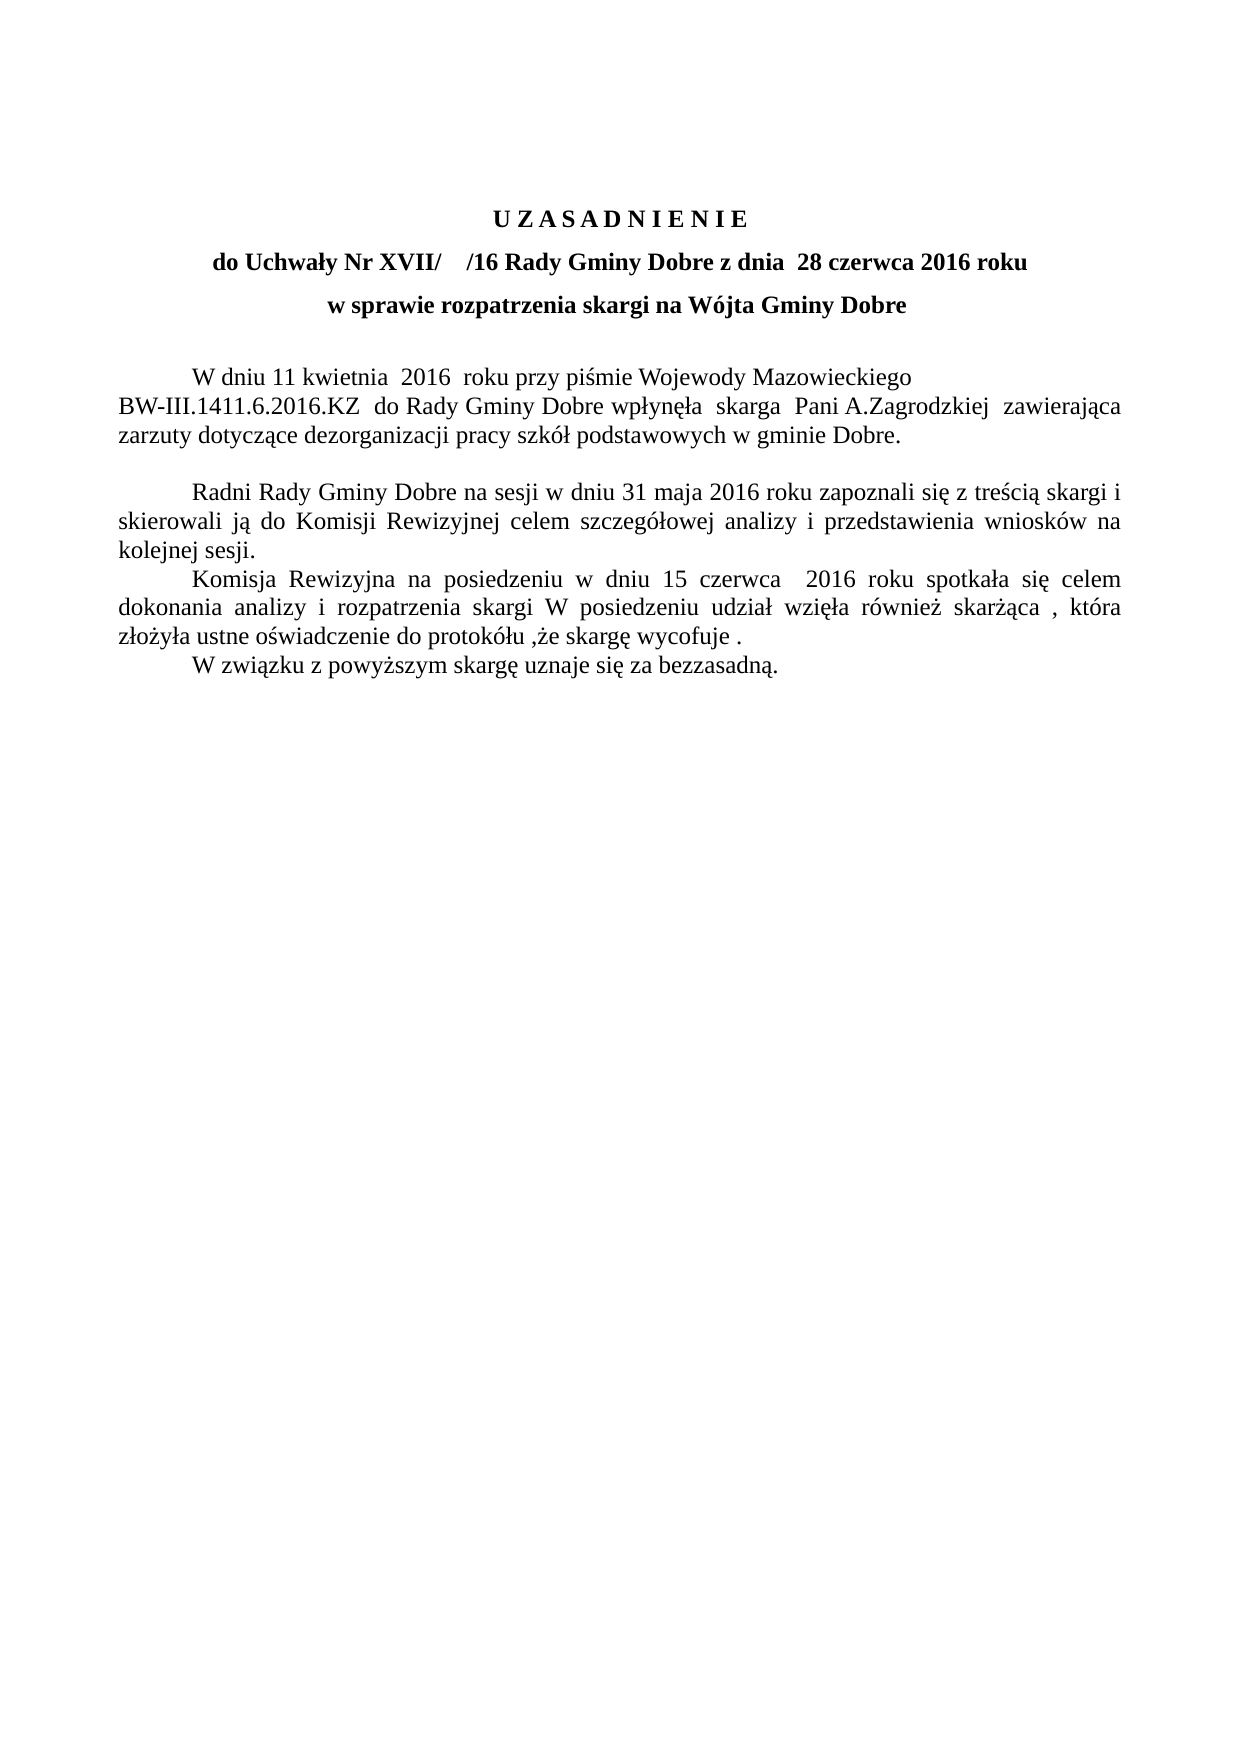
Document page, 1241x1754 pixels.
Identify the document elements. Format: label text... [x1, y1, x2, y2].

text U Z A S A D N I E N I E [118, 204, 1122, 233]
text Radni Rady Gminy Dobre na sesji w dniu 31 maja 2016 roku zapoznali się z treścią skargi i skierowali ją do Komisji Rewizyjnej celem szczegółowej analizy i przedstawienia wniosków na kolejnej sesji. [118, 477, 1122, 564]
text W związku z powyższym skargę uznaje się za bezzasadną. [118, 650, 1122, 679]
text W dniu 11 kwietnia 2016 roku przy piśmie Wojewody Mazowieckiego [118, 362, 1122, 391]
text Komisja Rewizyjna na posiedzeniu w dniu 15 czerwca 2016 roku spotkała się celem dokonania analizy i rozpatrzenia skargi W posiedzeniu udział wzięła również skarżąca , która złożyła ustne oświadczenie do protokółu ,że skargę wycofuje . [118, 564, 1122, 650]
text do Uchwały Nr XVII/ /16 Rady Gminy Dobre z dnia 28 czerwca 2016 roku [118, 247, 1122, 276]
text BW-III.1411.6.2016.KZ do Rady Gminy Dobre wpłynęła skarga Pani A.Zagrodzkiej zawierająca zarzuty dotyczące dezorganizacji pracy szkół podstawowych w gminie Dobre. [118, 391, 1122, 449]
text w sprawie rozpatrzenia skargi na Wójta Gminy Dobre [118, 291, 1122, 319]
